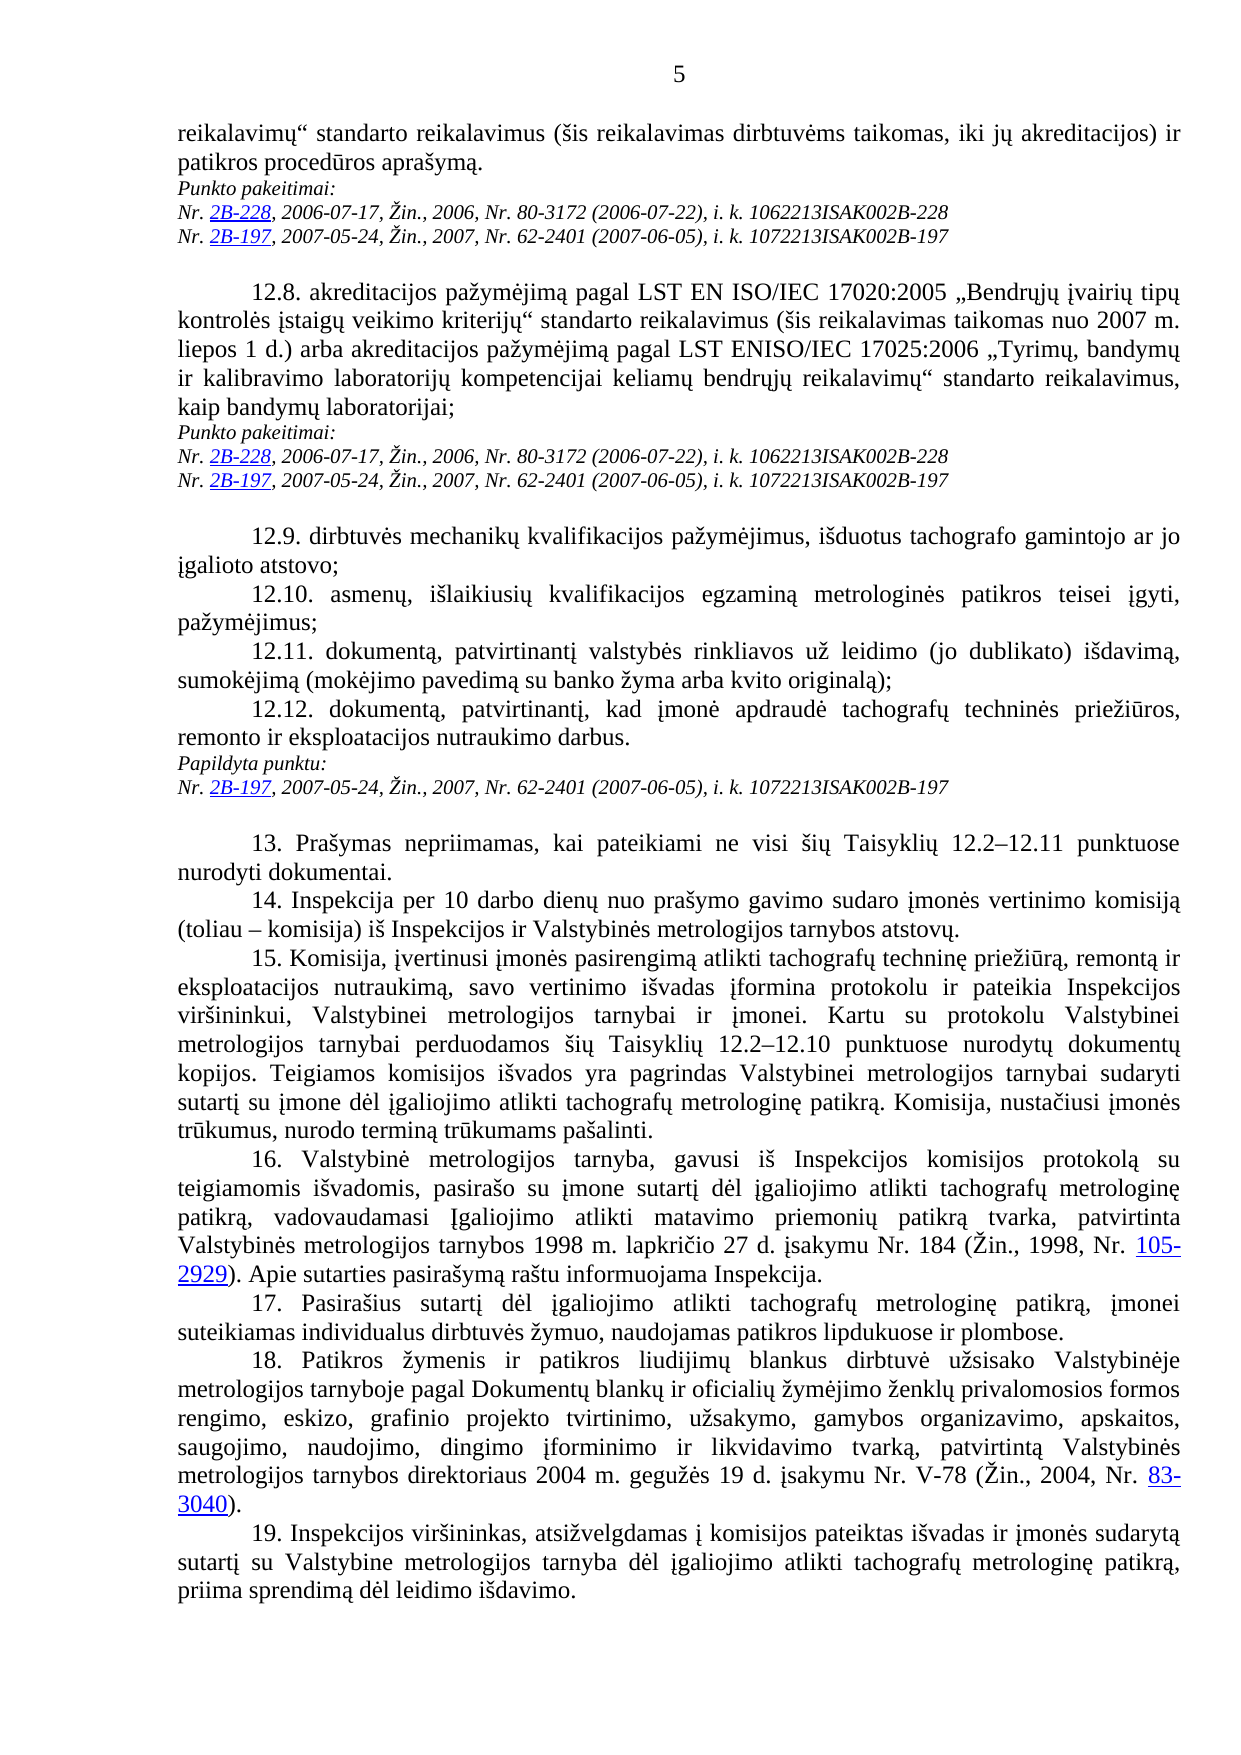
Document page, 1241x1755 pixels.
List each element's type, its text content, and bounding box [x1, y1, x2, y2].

text Punkto pakeitimai: [177, 420, 1181, 444]
text Nr. 2B-197, 2007-05-24, Žin., 2007, Nr. 62-2401 (2007-06-05), i. k. 1072213ISAK002B-197 [177, 224, 1181, 248]
text 12.9. dirbtuvės mechanikų kvalifikacijos pažymėjimus, išduotus tachografo gamintojo ar jo įgalioto atstovo; [177, 521, 1181, 579]
text 12.11. dokumentą, patvirtinantį valstybės rinkliavos už leidimo (jo dublikato) išdavimą, sumokėjimą (mokėjimo pavedimą su banko žyma arba kvito originalą); [177, 636, 1181, 694]
text Nr. 2B-197, 2007-05-24, Žin., 2007, Nr. 62-2401 (2007-06-05), i. k. 1072213ISAK002B-197 [177, 775, 1181, 799]
text reikalavimų“ standarto reikalavimus (šis reikalavimas dirbtuvėms taikomas, iki jų akreditacijos) ir patikros procedūros aprašymą. [177, 118, 1181, 176]
text Nr. 2B-197, 2007-05-24, Žin., 2007, Nr. 62-2401 (2007-06-05), i. k. 1072213ISAK002B-197 [177, 468, 1181, 492]
text 12.12. dokumentą, patvirtinantį, kad įmonė apdraudė tachografų techninės priežiūros, remonto ir eksploatacijos nutraukimo darbus. [177, 694, 1181, 751]
text 17. Pasirašius sutartį dėl įgaliojimo atlikti tachografų metrologinę patikrą, įmonei suteikiamas individualus dirbtuvės žymuo, naudojamas patikros lipdukuose ir plombose. [177, 1288, 1181, 1346]
text 13. Prašymas nepriimamas, kai pateikiami ne visi šių Taisyklių 12.2–12.11 punktuose nurodyti dokumentai. [177, 828, 1181, 886]
text 19. Inspekcijos viršininkas, atsižvelgdamas į komisijos pateiktas išvadas ir įmonės sudarytą sutartį su Valstybine metrologijos tarnyba dėl įgaliojimo atlikti tachografų metrologinę patikrą, priima sprendimą dėl leidimo išdavimo. [177, 1518, 1181, 1604]
text 12.10. asmenų, išlaikiusių kvalifikacijos egzaminą metrologinės patikros teisei įgyti, pažymėjimus; [177, 579, 1181, 636]
text Nr. 2B-228, 2006-07-17, Žin., 2006, Nr. 80-3172 (2006-07-22), i. k. 1062213ISAK002B-228 [177, 200, 1181, 224]
text 15. Komisija, įvertinusi įmonės pasirengimą atlikti tachografų techninę priežiūrą, remontą ir eksploatacijos nutraukimą, savo vertinimo išvadas įformina protokolu ir pateikia Inspekcijos viršininkui, Valstybinei metrologijos tarnybai ir įmonei. Kartu su protokolu Valstybinei metrologijos tarnybai perduodamos šių Taisyklių 12.2–12.10 punktuose nurodytų dokumentų kopijos. Teigiamos komisijos išvados yra pagrindas Valstybinei metrologijos tarnybai sudaryti sutartį su įmone dėl įgaliojimo atlikti tachografų metrologinę patikrą. Komisija, nustačiusi įmonės trūkumus, nurodo terminą trūkumams pašalinti. [177, 943, 1181, 1144]
text Papildyta punktu: [177, 751, 1181, 775]
text Nr. 2B-228, 2006-07-17, Žin., 2006, Nr. 80-3172 (2006-07-22), i. k. 1062213ISAK002B-228 [177, 444, 1181, 468]
text 14. Inspekcija per 10 darbo dienų nuo prašymo gavimo sudaro įmonės vertinimo komisiją (toliau – komisija) iš Inspekcijos ir Valstybinės metrologijos tarnybos atstovų. [177, 886, 1181, 943]
text 16. Valstybinė metrologijos tarnyba, gavusi iš Inspekcijos komisijos protokolą su teigiamomis išvadomis, pasirašo su įmone sutartį dėl įgaliojimo atlikti tachografų metrologinę patikrą, vadovaudamasi Įgaliojimo atlikti matavimo priemonių patikrą tvarka, patvirtinta Valstybinės metrologijos tarnybos 1998 m. lapkričio 27 d. įsakymu Nr. 184 (Žin., 1998, Nr. 105-2929). Apie sutarties pasirašymą raštu informuojama Inspekcija. [177, 1144, 1181, 1288]
text 12.8. akreditacijos pažymėjimą pagal LST EN ISO/IEC 17020:2005 „Bendrųjų įvairių tipų kontrolės įstaigų veikimo kriterijų“ standarto reikalavimus (šis reikalavimas taikomas nuo 2007 m. liepos 1 d.) arba akreditacijos pažymėjimą pagal LST ENISO/IEC 17025:2006 „Tyrimų, bandymų ir kalibravimo laboratorijų kompetencijai keliamų bendrųjų reikalavimų“ standarto reikalavimus, kaip bandymų laboratorijai; [177, 277, 1181, 420]
text 18. Patikros žymenis ir patikros liudijimų blankus dirbtuvė užsisako Valstybinėje metrologijos tarnyboje pagal Dokumentų blankų ir oficialių žymėjimo ženklų privalomosios formos rengimo, eskizo, grafinio projekto tvirtinimo, užsakymo, gamybos organizavimo, apskaitos, saugojimo, naudojimo, dingimo įforminimo ir likvidavimo tvarką, patvirtintą Valstybinės metrologijos tarnybos direktoriaus 2004 m. gegužės 19 d. įsakymu Nr. V-78 (Žin., 2004, Nr. 83-3040). [177, 1346, 1181, 1518]
text Punkto pakeitimai: [177, 176, 1181, 200]
